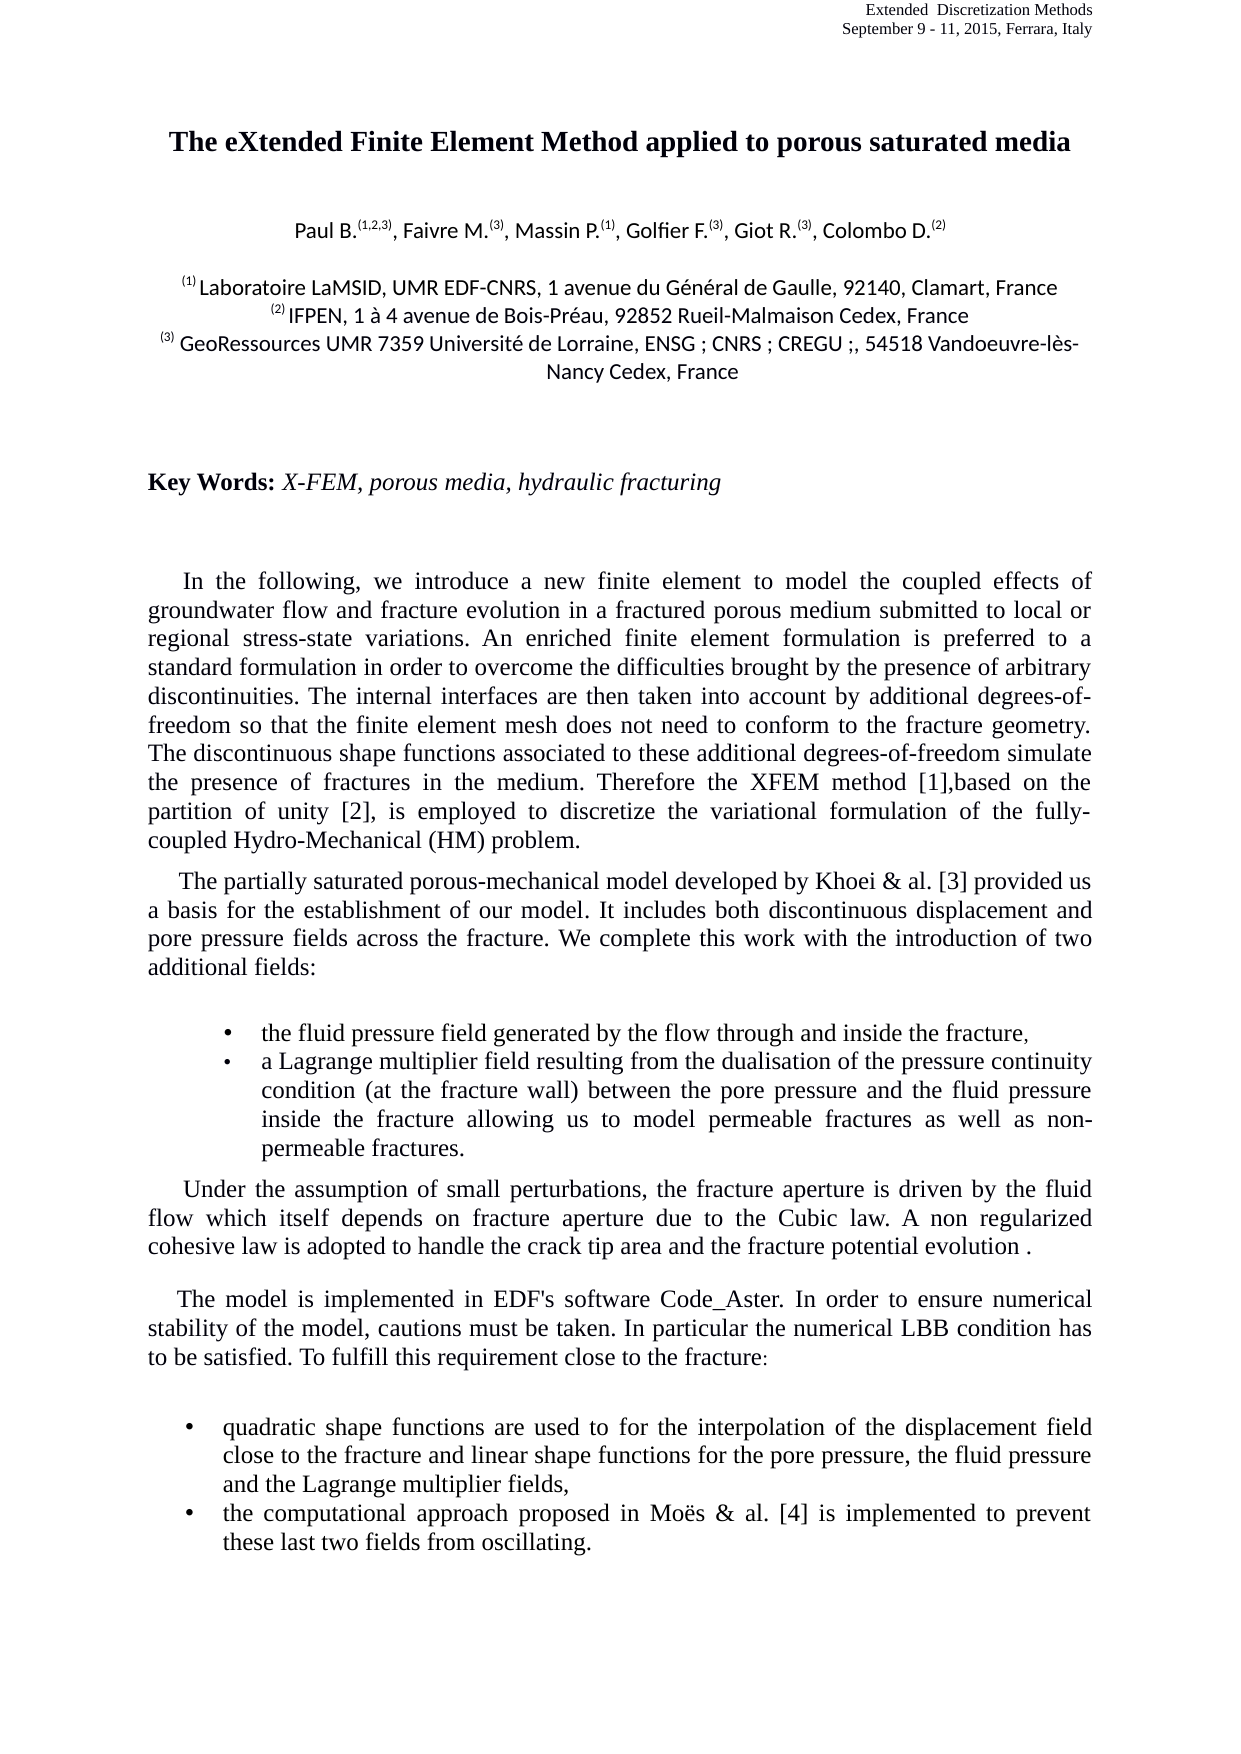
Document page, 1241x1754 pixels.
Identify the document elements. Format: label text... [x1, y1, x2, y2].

text The partially saturated porous-mechanical model developed by Khoei & al. [3] provided us a basis for the establishment of our model. It includes both discontinuous displacement and pore pressure fields across the fracture. We complete this work with the introduction of two additional fields: [148, 866, 1092, 981]
list the fluid pressure field generated by the flow through and inside the fracture, [223, 1018, 1092, 1046]
list (2) IFPEN, 1 à 4 avenue de Bois-Préau, 92852 Rueil-Malmaison Cedex, France [148, 301, 1092, 329]
text In the following, we introduce a new finite element to model the coupled effects of groundwater flow and fracture evolution in a fractured porous medium submitted to local or regional stress-state variations. An enriched finite element formulation is preferred to a standard formulation in order to overcome the difficulties brought by the presence of arbitrary discontinuities. The internal interfaces are then taken into account by additional degrees-of-freedom so that the finite element mesh does not need to conform to the fracture geometry. The discontinuous shape functions associated to these additional degrees-of-freedom simulate the presence of fractures in the medium. Therefore the XFEM method [1],based on the partition of unity [2], is employed to discretize the variational formulation of the fully-coupled Hydro-Mechanical (HM) problem. [148, 566, 1092, 853]
list quadratic shape functions are used to for the interpolation of the displacement field close to the fracture and linear shape functions for the pore pressure, the fluid pressure and the Lagrange multiplier fields, [185, 1412, 1092, 1498]
text Key Words: X-FEM, porous media, hydraulic fracturing [148, 467, 1092, 496]
text The model is implemented in EDF's software Code_Aster. In order to ensure numerical stability of the model, cautions must be taken. In particular the numerical LBB condition has to be satisfied. To fulfill this requirement close to the fracture: [148, 1284, 1092, 1370]
text The eXtended Finite Element Method applied to porous saturated media [148, 124, 1092, 158]
list a Lagrange multiplier field resulting from the dualisation of the pressure continuity condition (at the fracture wall) between the pore pressure and the fluid pressure inside the fracture allowing us to model permeable fractures as well as non-permeable fractures. [223, 1046, 1092, 1161]
list Paul B.(1,2,3), Faivre M.(3), Massin P.(1), Golfier F.(3), Giot R.(3), Colombo D.(2) [148, 217, 1092, 245]
list the computational approach proposed in Moës & al. [4] is implemented to prevent these last two fields from oscillating. [185, 1498, 1092, 1555]
list (1) Laboratoire LaMSID, UMR EDF-CNRS, 1 avenue du Général de Gaulle, 92140, Clamart, France [148, 273, 1092, 301]
